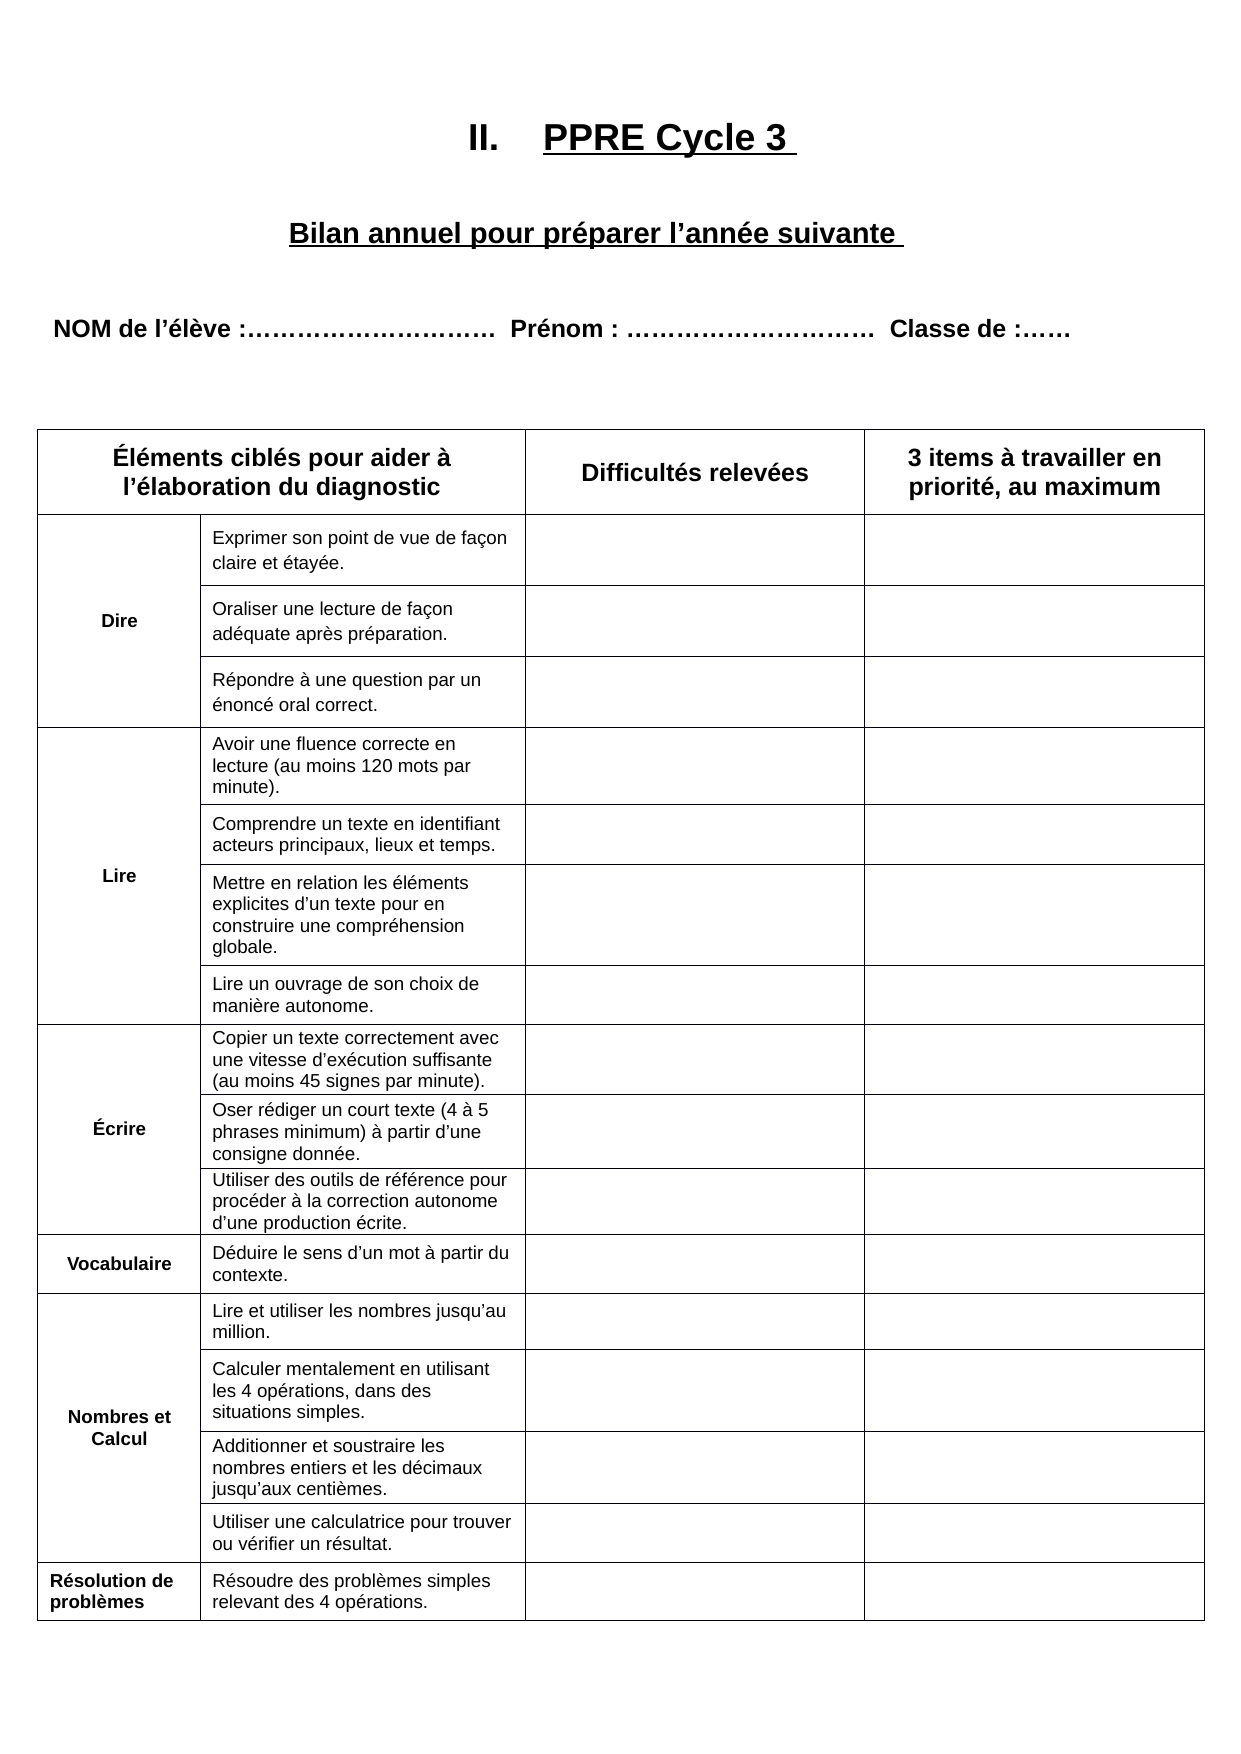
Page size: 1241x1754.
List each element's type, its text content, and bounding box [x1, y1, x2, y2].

table_cell [526, 1432, 864, 1503]
table_cell Comprendre un texte en identifiant acteurs principaux, lieux et temps. [201, 805, 525, 864]
table_cell Copier un texte correctement avec une vitesse d’exécution suffisante (au moins 45 signes par minute). [201, 1025, 525, 1094]
table_cell [526, 1235, 864, 1292]
table_cell [865, 1432, 1204, 1503]
table_cell [526, 1350, 864, 1431]
table_cell [865, 966, 1204, 1023]
table_cell [526, 657, 864, 727]
table_cell [526, 1169, 864, 1233]
table_cell [526, 1563, 864, 1620]
table_cell [526, 865, 864, 965]
table_cell Utiliser des outils de référence pour procéder à la correction autonome d’une production écrite. [201, 1169, 525, 1233]
table_cell [526, 1504, 864, 1562]
table_cell Lire un ouvrage de son choix de manière autonome. [201, 966, 525, 1023]
table_header Éléments ciblés pour aider à l’élaboration du diagnostic [38, 430, 525, 514]
table_cell Additionner et soustraire les nombres entiers et les décimaux jusqu’aux centièmes. [201, 1432, 525, 1503]
table_cell [865, 1095, 1204, 1168]
table_cell Exprimer son point de vue de façon claire et étayée. [201, 515, 525, 585]
table_cell Lire et utiliser les nombres jusqu’au million. [201, 1294, 525, 1349]
table_cell [865, 1169, 1204, 1233]
text NOM de l’élève :………………………… Prénom : ………………………… Classe de :…… [53, 314, 1137, 343]
table_cell [865, 728, 1204, 803]
table_cell Répondre à une question par un énoncé oral correct. [201, 657, 525, 727]
table_cell Avoir une fluence correcte en lecture (au moins 120 mots par minute). [201, 728, 525, 803]
table_cell [865, 657, 1204, 727]
table_cell Calculer mentalement en utilisant les 4 opérations, dans des situations simples. [201, 1350, 525, 1431]
table_cell [526, 1095, 864, 1168]
table_cell [526, 586, 864, 656]
table_header Difficultés relevées [526, 430, 864, 514]
table_cell Résolution de problèmes [38, 1563, 200, 1620]
table_cell [865, 1350, 1204, 1431]
table_cell Mettre en relation les éléments explicites d’un texte pour en construire une compréhension globale. [201, 865, 525, 965]
table_cell [526, 515, 864, 585]
table_cell [865, 586, 1204, 656]
table_cell Déduire le sens d’un mot à partir du contexte. [201, 1235, 525, 1292]
table_cell [865, 1025, 1204, 1094]
table_cell [526, 728, 864, 803]
table_cell [526, 1294, 864, 1349]
table_cell [865, 1563, 1204, 1620]
table_cell Lire [38, 728, 200, 1023]
table_cell [865, 805, 1204, 864]
table_cell [865, 515, 1204, 585]
table_cell Utiliser une calculatrice pour trouver ou vérifier un résultat. [201, 1504, 525, 1562]
table_cell Vocabulaire [38, 1235, 200, 1292]
text Bilan annuel pour préparer l’année suivante [53, 216, 1137, 249]
table_cell Nombres et Calcul [38, 1294, 200, 1562]
table_cell [526, 1025, 864, 1094]
subtitle PPRE Cycle 3 [128, 115, 1137, 158]
table_cell [526, 966, 864, 1023]
table_cell Écrire [38, 1025, 200, 1233]
table_cell Résoudre des problèmes simples relevant des 4 opérations. [201, 1563, 525, 1620]
table_cell [865, 865, 1204, 965]
table_header 3 items à travailler en priorité, au maximum [865, 430, 1204, 514]
table_cell [865, 1294, 1204, 1349]
table_cell [865, 1235, 1204, 1292]
table_cell [526, 805, 864, 864]
table_cell [865, 1504, 1204, 1562]
table_cell Oraliser une lecture de façon adéquate après préparation. [201, 586, 525, 656]
table_cell Oser rédiger un court texte (4 à 5 phrases minimum) à partir d’une consigne donnée. [201, 1095, 525, 1168]
table_cell Dire [38, 515, 200, 727]
